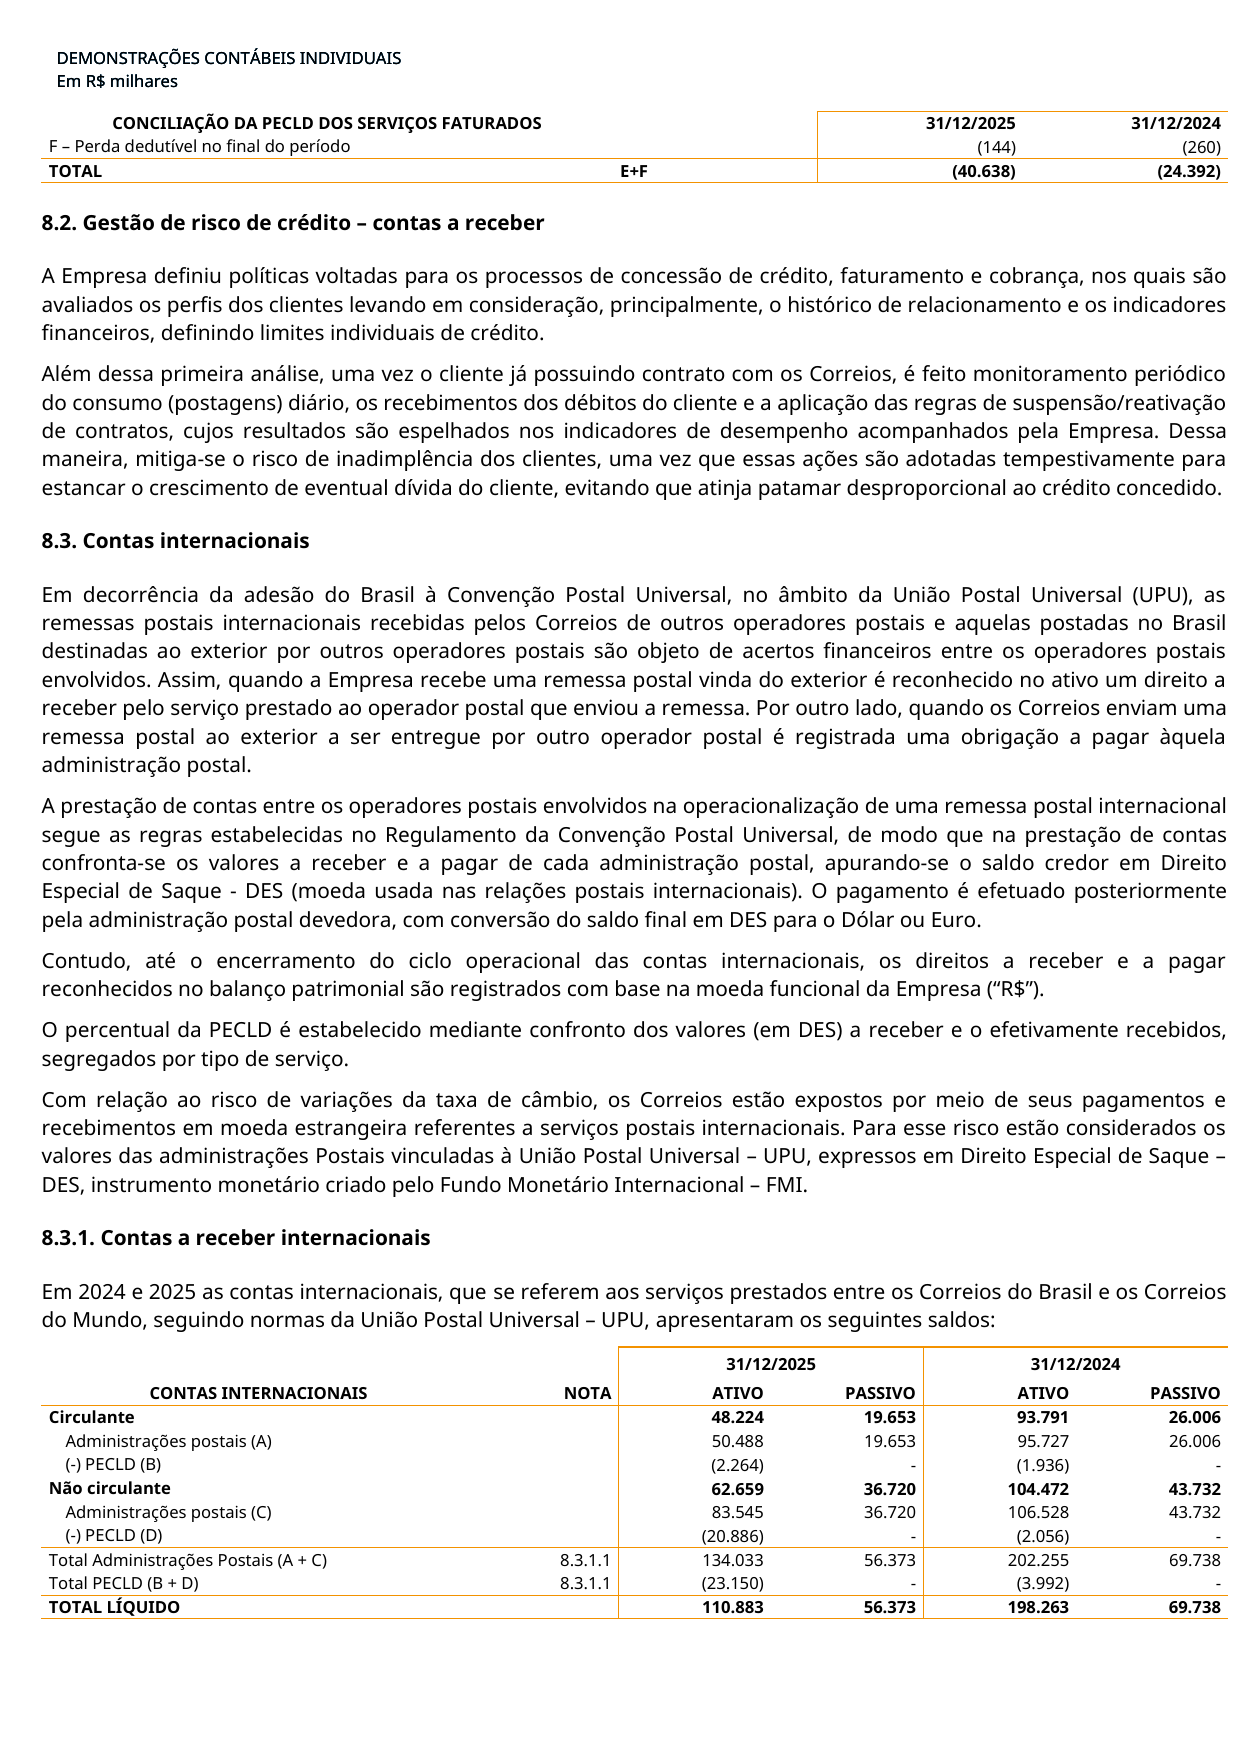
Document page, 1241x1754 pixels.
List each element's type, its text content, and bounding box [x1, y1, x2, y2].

text Em 2024 e 2025 as contas internacionais, que se referem aos serviços prestados entre os Correios do Brasil e os Correios do Mundo, seguindo normas da União Postal Universal – UPU, apresentaram os seguintes saldos: [41, 1277, 1228, 1334]
table_header [41, 1346, 475, 1381]
table_cell 110.883 [619, 1596, 771, 1618]
table_cell - [771, 1571, 923, 1594]
table_cell PASSIVO [1076, 1381, 1228, 1405]
table_cell [475, 1406, 618, 1429]
table_cell [475, 1500, 618, 1523]
table_header CONCILIAÇÃO DA PECLD DOS SERVIÇOS FATURADOS [41, 111, 613, 134]
table_cell (-) PECLD (B) [41, 1453, 475, 1476]
table_cell Administrações postais (C) [41, 1500, 475, 1523]
table_cell Não circulante [41, 1476, 475, 1500]
table_header 31/12/2025 [619, 1348, 923, 1381]
table_cell Administrações postais (A) [41, 1429, 475, 1452]
table_cell TOTAL [41, 159, 613, 182]
table_cell 8.3.1.1 [475, 1571, 618, 1594]
table_cell - [771, 1453, 923, 1476]
table_cell (23.150) [619, 1571, 771, 1594]
text Em decorrência da adesão do Brasil à Convenção Postal Universal, no âmbito da União Postal Universal (UPU), as remessas postais internacionais recebidas pelos Correios de outros operadores postais e aquelas postadas no Brasil destinadas ao exterior por outros operadores postais são objeto de acertos financeiros entre os operadores postais envolvidos. Assim, quando a Empresa recebe uma remessa postal vinda do exterior é reconhecido no ativo um direito a receber pelo serviço prestado ao operador postal que enviou a remessa. Por outro lado, quando os Correios enviam uma remessa postal ao exterior a ser entregue por outro operador postal é registrada uma obrigação a pagar àquela administração postal. [41, 580, 1228, 779]
table_cell 26.006 [1076, 1406, 1228, 1429]
table_cell 69.738 [1076, 1548, 1228, 1571]
table_cell TOTAL LÍQUIDO [41, 1596, 475, 1618]
table_cell [613, 135, 817, 158]
table_cell 26.006 [1076, 1429, 1228, 1452]
table_cell 48.224 [619, 1406, 771, 1429]
table_cell 134.033 [619, 1548, 771, 1571]
table_cell (260) [1023, 135, 1228, 158]
subtitle Contas internacionais [41, 526, 1228, 555]
table_cell (40.638) [818, 159, 1023, 182]
table_cell (144) [818, 135, 1023, 158]
table_cell (24.392) [1023, 159, 1228, 182]
table_cell (1.936) [924, 1453, 1076, 1476]
table_cell (2.056) [924, 1524, 1076, 1547]
table_cell 106.528 [924, 1500, 1076, 1523]
table_cell ATIVO [924, 1381, 1076, 1405]
table_cell 202.255 [924, 1548, 1076, 1571]
table_cell Total PECLD (B + D) [41, 1571, 475, 1594]
text Contudo, até o encerramento do ciclo operacional das contas internacionais, os direitos a receber e a pagar reconhecidos no balanço patrimonial são registrados com base na moeda funcional da Empresa (“R$”). [41, 946, 1228, 1003]
table_header 31/12/2025 [818, 112, 1023, 134]
table_cell (-) PECLD (D) [41, 1524, 475, 1547]
text Com relação ao risco de variações da taxa de câmbio, os Correios estão expostos por meio de seus pagamentos e recebimentos em moeda estrangeira referentes a serviços postais internacionais. Para esse risco estão considerados os valores das administrações Postais vinculadas à União Postal Universal – UPU, expressos em Direito Especial de Saque – DES, instrumento monetário criado pelo Fundo Monetário Internacional – FMI. [41, 1085, 1228, 1198]
table_cell [475, 1596, 618, 1618]
table_cell F – Perda dedutível no final do período [41, 135, 613, 158]
table_cell [475, 1429, 618, 1452]
table_header [613, 111, 817, 134]
table_cell [475, 1453, 618, 1476]
table_cell 50.488 [619, 1429, 771, 1452]
table_cell - [1076, 1524, 1228, 1547]
table_cell - [771, 1524, 923, 1547]
table_cell [475, 1524, 618, 1547]
table_cell - [1076, 1453, 1228, 1476]
table_cell 36.720 [771, 1500, 923, 1523]
table_cell (20.886) [619, 1524, 771, 1547]
text A Empresa definiu políticas voltadas para os processos de concessão de crédito, faturamento e cobrança, nos quais são avaliados os perfis dos clientes levando em consideração, principalmente, o histórico de relacionamento e os indicadores financeiros, definindo limites individuais de crédito. [41, 261, 1228, 347]
table_cell 95.727 [924, 1429, 1076, 1452]
subtitle Gestão de risco de crédito – contas a receber [41, 208, 1228, 236]
text O percentual da PECLD é estabelecido mediante confronto dos valores (em DES) a receber e o efetivamente recebidos, segregados por tipo de serviço. [41, 1015, 1228, 1072]
table_cell 43.732 [1076, 1476, 1228, 1500]
table_cell 69.738 [1076, 1596, 1228, 1618]
table_cell 56.373 [771, 1548, 923, 1571]
table_cell 104.472 [924, 1476, 1076, 1500]
table_cell Total Administrações Postais (A + C) [41, 1548, 475, 1571]
table_cell 19.653 [771, 1406, 923, 1429]
table_cell - [1076, 1571, 1228, 1594]
table_header 31/12/2024 [924, 1348, 1228, 1381]
table_header 31/12/2024 [1023, 112, 1228, 134]
table_cell ATIVO [619, 1381, 771, 1405]
text A prestação de contas entre os operadores postais envolvidos na operacionalização de uma remessa postal internacional segue as regras estabelecidas no Regulamento da Convenção Postal Universal, de modo que na prestação de contas confronta-se os valores a receber e a pagar de cada administração postal, apurando-se o saldo credor em Direito Especial de Saque - DES (moeda usada nas relações postais internacionais). O pagamento é efetuado posteriormente pela administração postal devedora, com conversão do saldo final em DES para o Dólar ou Euro. [41, 791, 1228, 933]
table_cell Circulante [41, 1406, 475, 1429]
table_cell (2.264) [619, 1453, 771, 1476]
table_cell 8.3.1.1 [475, 1548, 618, 1571]
table_cell 36.720 [771, 1476, 923, 1500]
table_cell 56.373 [771, 1596, 923, 1618]
table_cell [475, 1476, 618, 1500]
table_cell CONTAS INTERNACIONAIS [41, 1381, 475, 1405]
table_header [475, 1346, 618, 1381]
text Além dessa primeira análise, uma vez o cliente já possuindo contrato com os Correios, é feito monitoramento periódico do consumo (postagens) diário, os recebimentos dos débitos do cliente e a aplicação das regras de suspensão/reativação de contratos, cujos resultados são espelhados nos indicadores de desempenho acompanhados pela Empresa. Dessa maneira, mitiga-se o risco de inadimplência dos clientes, uma vez que essas ações são adotadas tempestivamente para estancar o crescimento de eventual dívida do cliente, evitando que atinja patamar desproporcional ao crédito concedido. [41, 359, 1228, 501]
table_cell 93.791 [924, 1406, 1076, 1429]
subtitle Contas a receber internacionais [41, 1223, 1228, 1252]
table_cell E+F [613, 159, 817, 182]
table_cell 62.659 [619, 1476, 771, 1500]
table_cell 83.545 [619, 1500, 771, 1523]
table_cell 43.732 [1076, 1500, 1228, 1523]
table_cell NOTA [475, 1381, 618, 1405]
table_cell (3.992) [924, 1571, 1076, 1594]
table_cell PASSIVO [771, 1381, 923, 1405]
table_cell 198.263 [924, 1596, 1076, 1618]
table_cell 19.653 [771, 1429, 923, 1452]
